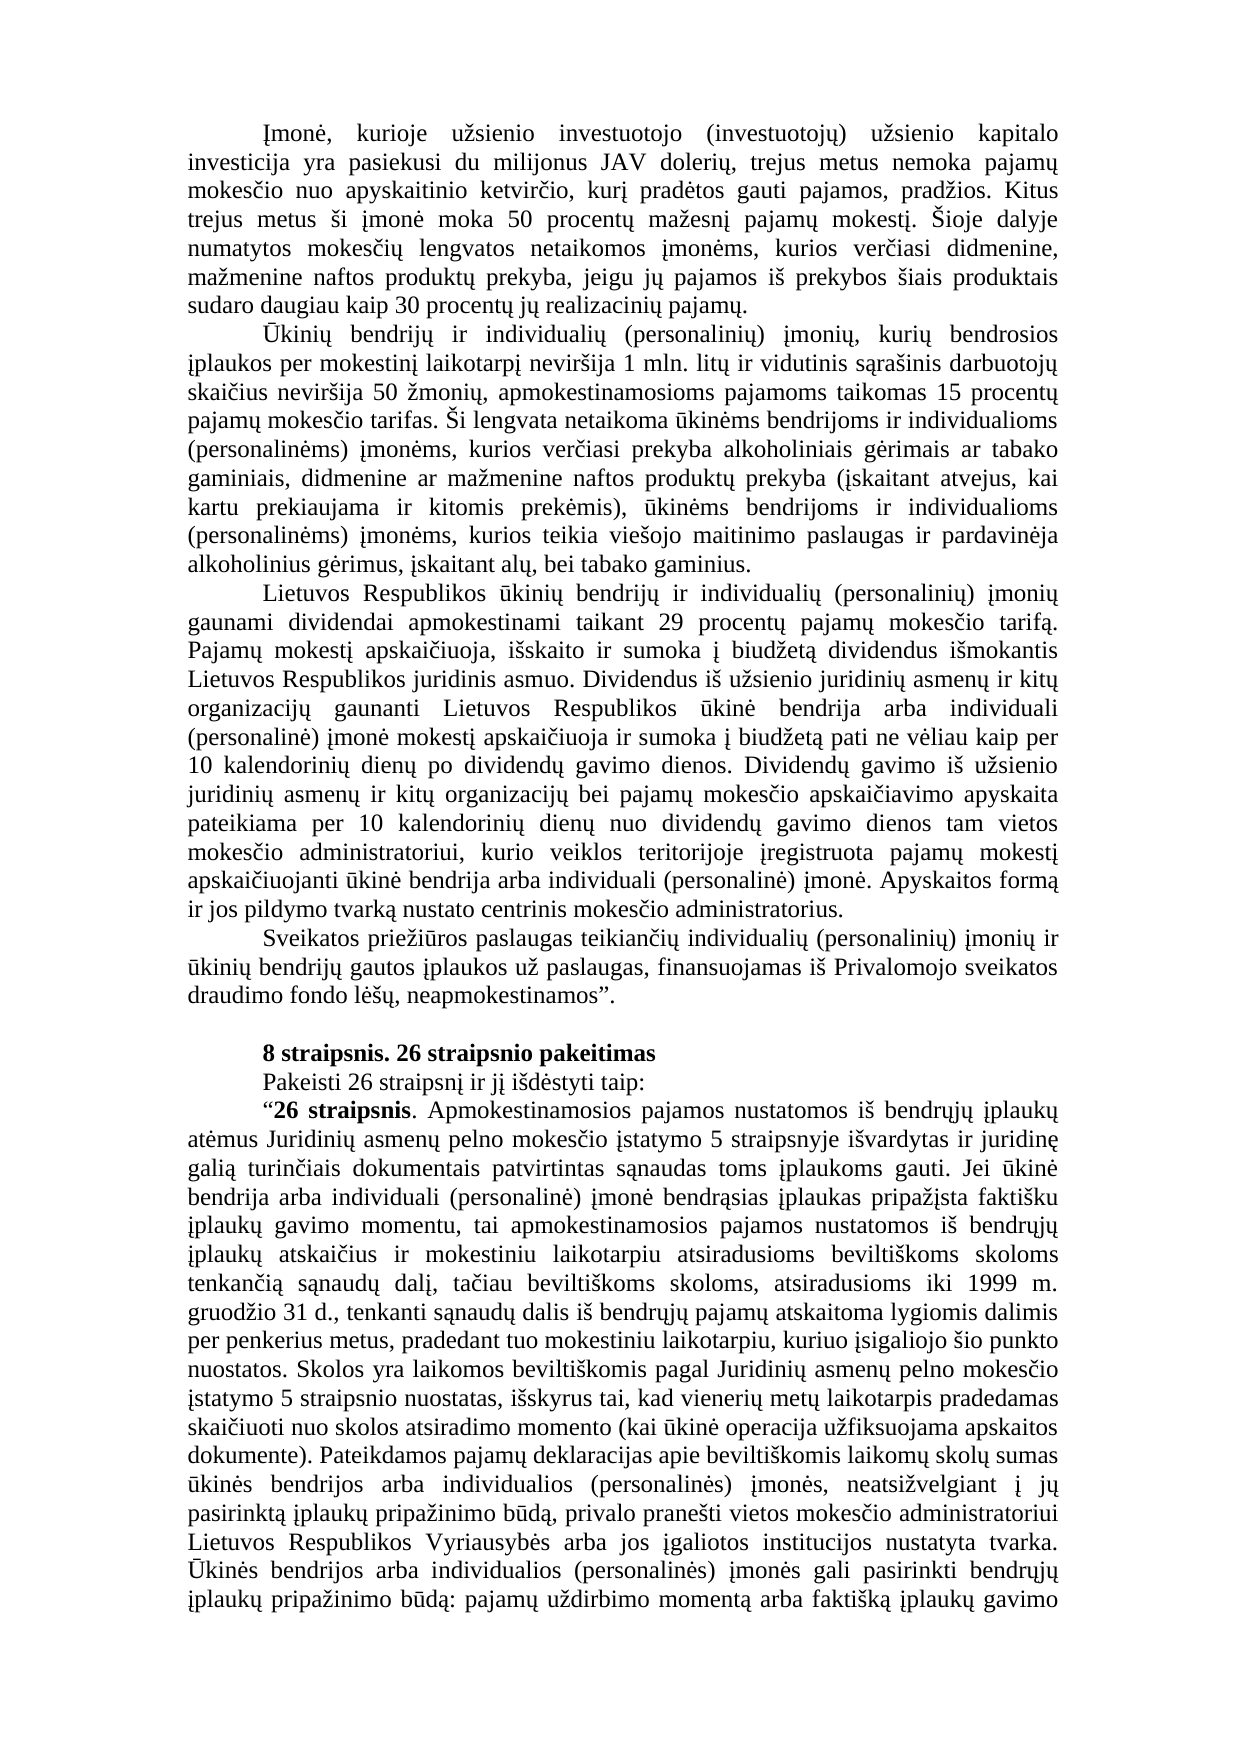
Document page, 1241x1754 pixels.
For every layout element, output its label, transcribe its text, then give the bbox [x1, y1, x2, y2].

text “26 straipsnis. Apmokestinamosios pajamos nustatomos iš bendrųjų įplaukų atėmus Juridinių asmenų pelno mokesčio įstatymo 5 straipsnyje išvardytas ir juridinę galią turinčiais dokumentais patvirtintas sąnaudas toms įplaukoms gauti. Jei ūkinė bendrija arba individuali (personalinė) įmonė bendrąsias įplaukas pripažįsta faktišku įplaukų gavimo momentu, tai apmokestinamosios pajamos nustatomos iš bendrųjų įplaukų atskaičius ir mokestiniu laikotarpiu atsiradusioms beviltiškoms skoloms tenkančią sąnaudų dalį, tačiau beviltiškoms skoloms, atsiradusioms iki 1999 m. gruodžio 31 d., tenkanti sąnaudų dalis iš bendrųjų pajamų atskaitoma lygiomis dalimis per penkerius metus, pradedant tuo mokestiniu laikotarpiu, kuriuo įsigaliojo šio punkto nuostatos. Skolos yra laikomos beviltiškomis pagal Juridinių asmenų pelno mokesčio įstatymo 5 straipsnio nuostatas, išskyrus tai, kad vienerių metų laikotarpis pradedamas skaičiuoti nuo skolos atsiradimo momento (kai ūkinė operacija užfiksuojama apskaitos dokumente). Pateikdamos pajamų deklaracijas apie beviltiškomis laikomų skolų sumas ūkinės bendrijos arba individualios (personalinės) įmonės, neatsižvelgiant į jų pasirinktą įplaukų pripažinimo būdą, privalo pranešti vietos mokesčio administratoriui Lietuvos Respublikos Vyriausybės arba jos įgaliotos institucijos nustatyta tvarka. Ūkinės bendrijos arba individualios (personalinės) įmonės gali pasirinkti bendrųjų įplaukų pripažinimo būdą: pajamų uždirbimo momentą arba faktišką įplaukų gavimo [187, 1096, 1059, 1613]
text Pakeisti 26 straipsnį ir jį išdėstyti taip: [187, 1067, 1059, 1096]
text Ūkinių bendrijų ir individualių (personalinių) įmonių, kurių bendrosios įplaukos per mokestinį laikotarpį neviršija 1 mln. litų ir vidutinis sąrašinis darbuotojų skaičius neviršija 50 žmonių, apmokestinamosioms pajamoms taikomas 15 procentų pajamų mokesčio tarifas. Ši lengvata netaikoma ūkinėms bendrijoms ir individualioms (personalinėms) įmonėms, kurios verčiasi prekyba alkoholiniais gėrimais ar tabako gaminiais, didmenine ar mažmenine naftos produktų prekyba (įskaitant atvejus, kai kartu prekiaujama ir kitomis prekėmis), ūkinėms bendrijoms ir individualioms (personalinėms) įmonėms, kurios teikia viešojo maitinimo paslaugas ir pardavinėja alkoholinius gėrimus, įskaitant alų, bei tabako gaminius. [187, 319, 1059, 578]
text Įmonė, kurioje užsienio investuotojo (investuotojų) užsienio kapitalo investicija yra pasiekusi du milijonus JAV dolerių, trejus metus nemoka pajamų mokesčio nuo apyskaitinio ketvirčio, kurį pradėtos gauti pajamos, pradžios. Kitus trejus metus ši įmonė moka 50 procentų mažesnį pajamų mokestį. Šioje dalyje numatytos mokesčių lengvatos netaikomos įmonėms, kurios verčiasi didmenine, mažmenine naftos produktų prekyba, jeigu jų pajamos iš prekybos šiais produktais sudaro daugiau kaip 30 procentų jų realizacinių pajamų. [187, 118, 1059, 319]
text Sveikatos priežiūros paslaugas teikiančių individualių (personalinių) įmonių ir ūkinių bendrijų gautos įplaukos už paslaugas, finansuojamas iš Privalomojo sveikatos draudimo fondo lėšų, neapmokestinamos”. [187, 923, 1059, 1009]
text 8 straipsnis. 26 straipsnio pakeitimas [262, 1038, 1059, 1067]
text Lietuvos Respublikos ūkinių bendrijų ir individualių (personalinių) įmonių gaunami dividendai apmokestinami taikant 29 procentų pajamų mokesčio tarifą. Pajamų mokestį apskaičiuoja, išskaito ir sumoka į biudžetą dividendus išmokantis Lietuvos Respublikos juridinis asmuo. Dividendus iš užsienio juridinių asmenų ir kitų organizacijų gaunanti Lietuvos Respublikos ūkinė bendrija arba individuali (personalinė) įmonė mokestį apskaičiuoja ir sumoka į biudžetą pati ne vėliau kaip per 10 kalendorinių dienų po dividendų gavimo dienos. Dividendų gavimo iš užsienio juridinių asmenų ir kitų organizacijų bei pajamų mokesčio apskaičiavimo apyskaita pateikiama per 10 kalendorinių dienų nuo dividendų gavimo dienos tam vietos mokesčio administratoriui, kurio veiklos teritorijoje įregistruota pajamų mokestį apskaičiuojanti ūkinė bendrija arba individuali (personalinė) įmonė. Apyskaitos formą ir jos pildymo tvarką nustato centrinis mokesčio administratorius. [187, 578, 1059, 923]
